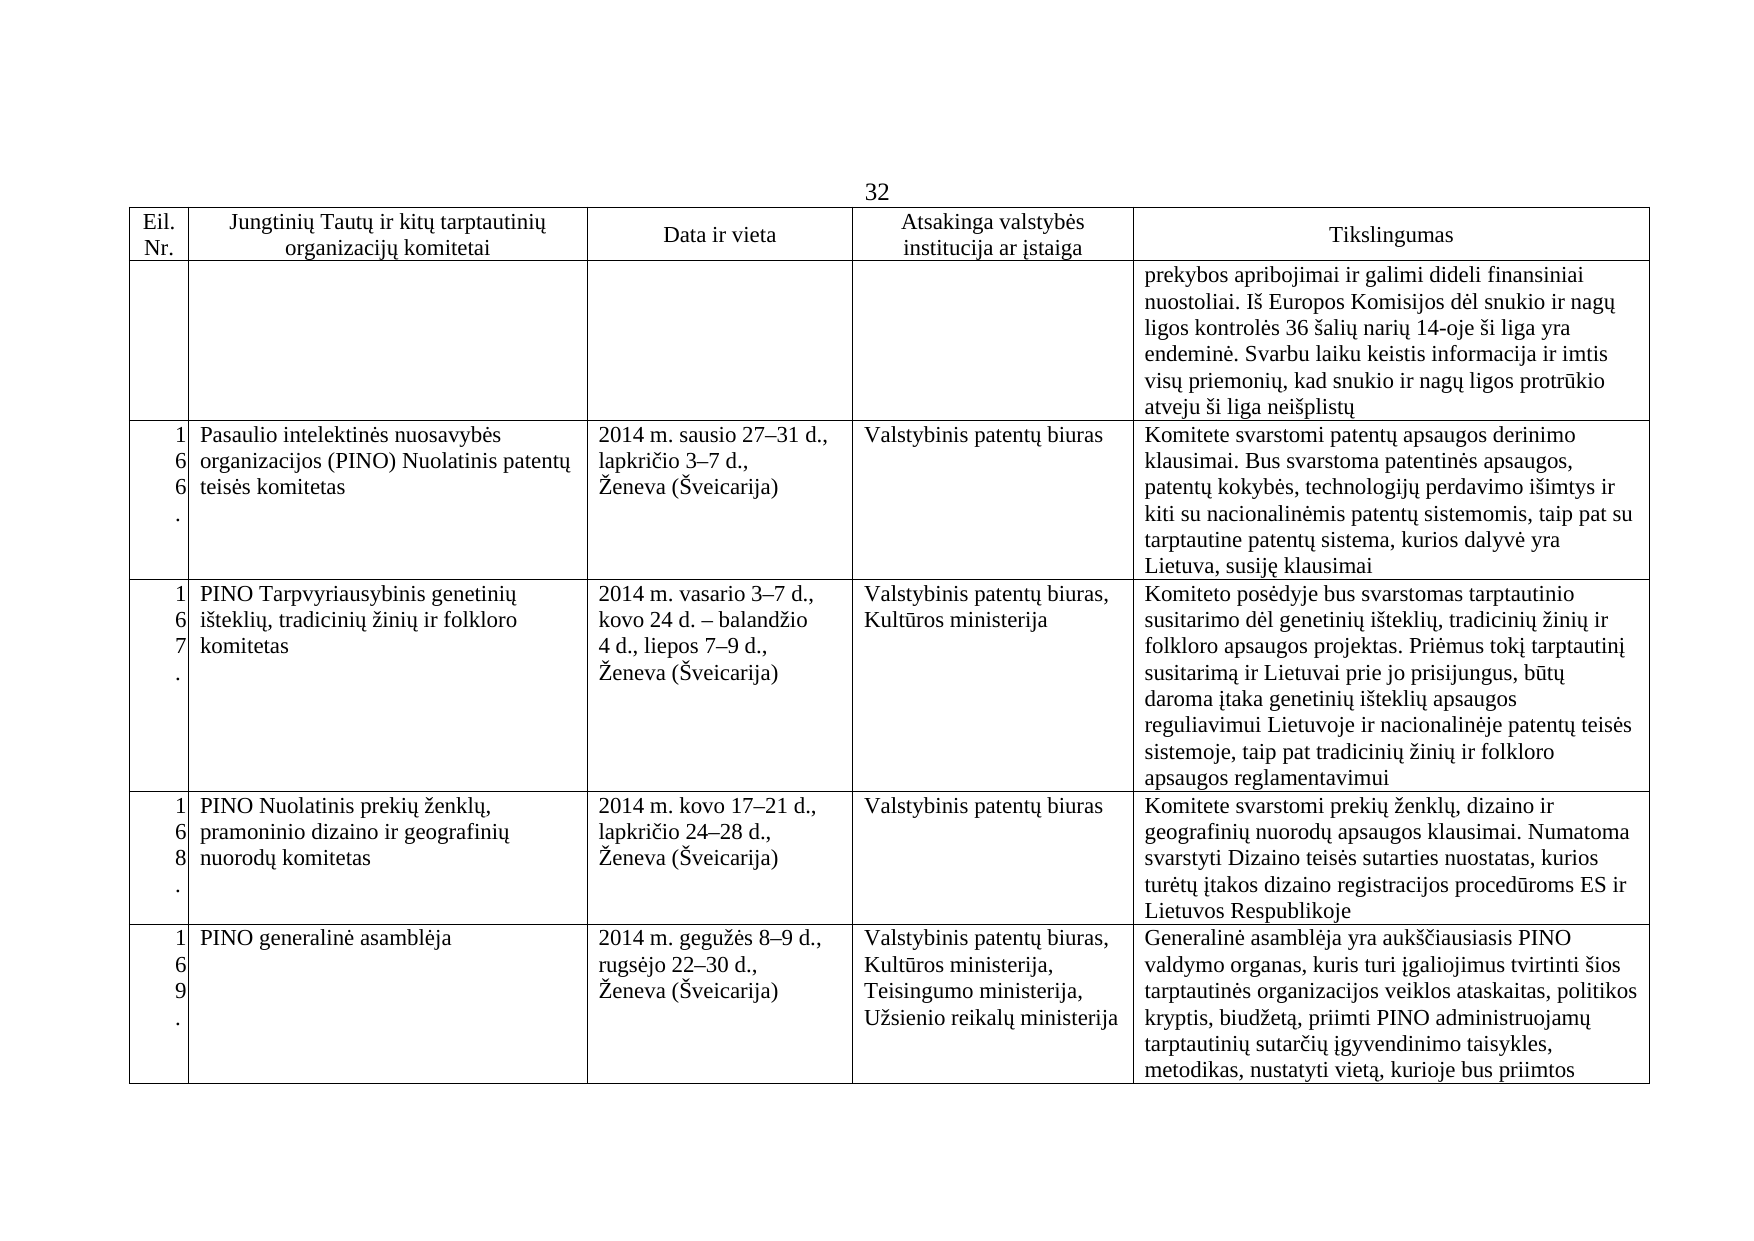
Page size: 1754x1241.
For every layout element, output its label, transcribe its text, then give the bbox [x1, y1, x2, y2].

table_cell [189, 261, 587, 419]
table_cell PINO Nuolatinis prekių ženklų, pramoninio dizaino ir geografinių nuorodų komitetas [189, 792, 587, 923]
table_cell Generalinė asamblėja yra aukščiausiasis PINO valdymo organas, kuris turi įgaliojimus tvirtinti šios tarptautinės organizacijos veiklos ataskaitas, politikos kryptis, biudžetą, priimti PINO administruojamų tarptautinių sutarčių įgyvendinimo taisykles, metodikas, nustatyti vietą, kurioje bus priimtos [1134, 925, 1649, 1083]
table_cell Pasaulio intelektinės nuosavybės organizacijos (PINO) Nuolatinis patentų teisės komitetas [189, 421, 587, 579]
table_cell Valstybinis patentų biuras, Kultūros ministerija [853, 580, 1133, 791]
table_cell 2014 m. gegužės 8–9 d., rugsėjo 22–30 d., Ženeva (Šveicarija) [588, 925, 852, 1083]
table_cell [853, 261, 1133, 419]
table_header Tikslingumas [1134, 208, 1649, 260]
table_cell PINO generalinė asamblėja [189, 925, 587, 1083]
table_cell [588, 261, 852, 419]
table_cell prekybos apribojimai ir galimi dideli finansiniai nuostoliai. Iš Europos Komisijos dėl snukio ir nagų ligos kontrolės 36 šalių narių 14-oje ši liga yra endeminė. Svarbu laiku keistis informacija ir imtis visų priemonių, kad snukio ir nagų ligos protrūkio atveju ši liga neišplistų [1134, 261, 1649, 419]
table_cell 2014 m. sausio 27–31 d., lapkričio 3–7 d., Ženeva (Šveicarija) [588, 421, 852, 579]
table_cell 2014 m. kovo 17–21 d., lapkričio 24–28 d., Ženeva (Šveicarija) [588, 792, 852, 923]
table_cell PINO Tarpvyriausybinis genetinių išteklių, tradicinių žinių ir folkloro komitetas [189, 580, 587, 791]
table_cell [130, 792, 188, 923]
table_header Jungtinių Tautų ir kitų tarptautinių organizacijų komitetai [189, 208, 587, 260]
table_cell Valstybinis patentų biuras [853, 792, 1133, 923]
table_cell [130, 261, 188, 419]
table_cell Komitete svarstomi patentų apsaugos derinimo klausimai. Bus svarstoma patentinės apsaugos, patentų kokybės, technologijų perdavimo išimtys ir kiti su nacionalinėmis patentų sistemomis, taip pat su tarptautine patentų sistema, kurios dalyvė yra Lietuva, susiję klausimai [1134, 421, 1649, 579]
table_cell [130, 580, 188, 791]
table_header Atsakinga valstybės institucija ar įstaiga [853, 208, 1133, 260]
table_header Eil.Nr. [130, 208, 188, 260]
table_cell Valstybinis patentų biuras [853, 421, 1133, 579]
table_cell Valstybinis patentų biuras, Kultūros ministerija, Teisingumo ministerija, Užsienio reikalų ministerija [853, 925, 1133, 1083]
table_cell 2014 m. vasario 3–7 d., kovo 24 d. – balandžio 4 d., liepos 7–9 d., Ženeva (Šveicarija) [588, 580, 852, 791]
table_cell Komitete svarstomi prekių ženklų, dizaino ir geografinių nuorodų apsaugos klausimai. Numatoma svarstyti Dizaino teisės sutarties nuostatas, kurios turėtų įtakos dizaino registracijos procedūroms ES ir Lietuvos Respublikoje [1134, 792, 1649, 923]
table_cell [130, 421, 188, 579]
table_header Data ir vieta [588, 208, 852, 260]
table_cell Komiteto posėdyje bus svarstomas tarptautinio susitarimo dėl genetinių išteklių, tradicinių žinių ir folkloro apsaugos projektas. Priėmus tokį tarptautinį susitarimą ir Lietuvai prie jo prisijungus, būtų daroma įtaka genetinių išteklių apsaugos reguliavimui Lietuvoje ir nacionalinėje patentų teisės sistemoje, taip pat tradicinių žinių ir folkloro apsaugos reglamentavimui [1134, 580, 1649, 791]
table_cell [130, 925, 188, 1083]
